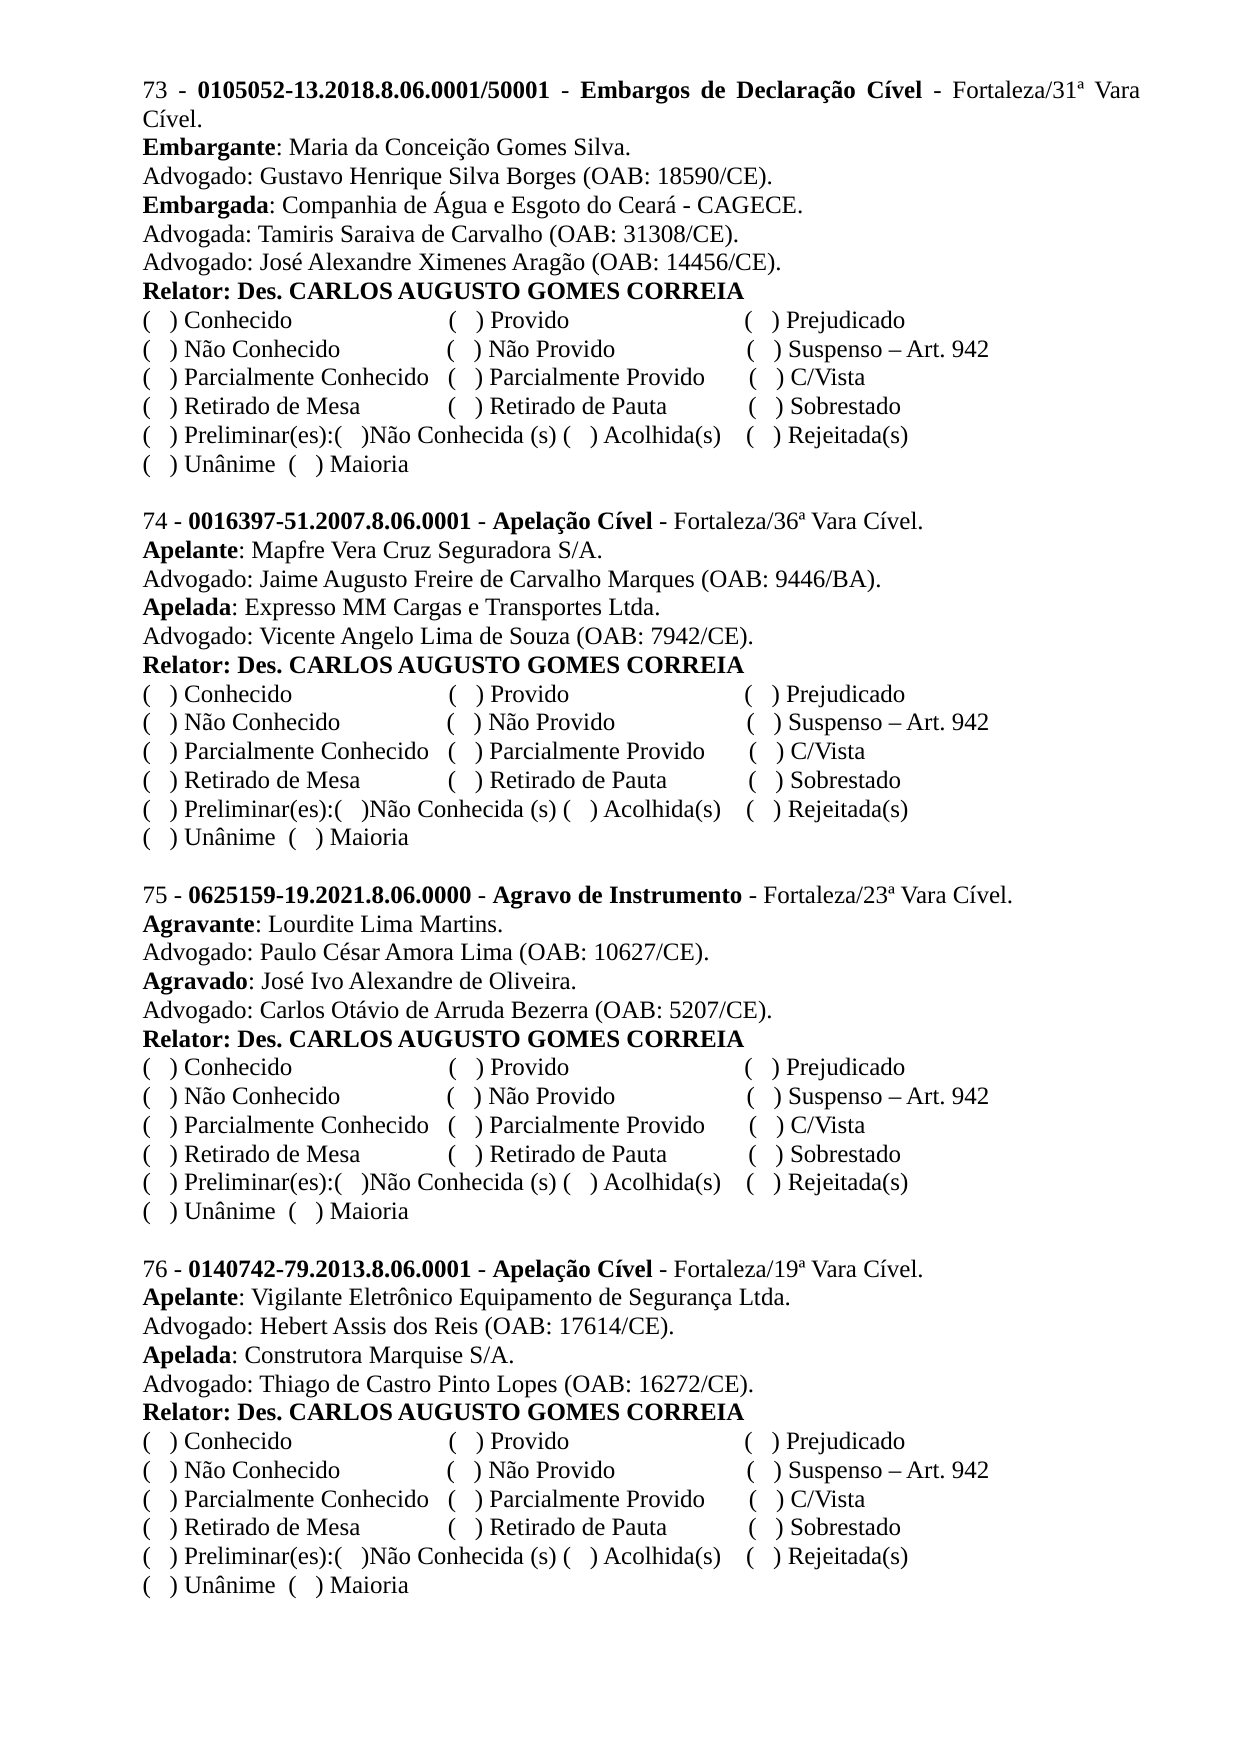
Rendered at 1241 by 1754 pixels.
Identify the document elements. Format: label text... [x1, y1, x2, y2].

text Advogado: Gustavo Henrique Silva Borges (OAB: 18590/CE). [142, 161, 1141, 190]
text 74 - 0016397-51.2007.8.06.0001 - Apelação Cível - Fortaleza/36ª Vara Cível. [142, 506, 1141, 535]
text ( ) Preliminar(es):( )Não Conhecida (s) ( ) Acolhida(s) ( ) Rejeitada(s) [142, 420, 1158, 449]
text Relator: Des. CARLOS AUGUSTO GOMES CORREIA [142, 1397, 1141, 1426]
text Relator: Des. CARLOS AUGUSTO GOMES CORREIA [142, 1024, 1141, 1052]
text ( ) Parcialmente Conhecido ( ) Parcialmente Provido ( ) C/Vista [142, 1110, 1158, 1139]
text 76 - 0140742-79.2013.8.06.0001 - Apelação Cível - Fortaleza/19ª Vara Cível. [142, 1254, 1141, 1282]
text ( ) Parcialmente Conhecido ( ) Parcialmente Provido ( ) C/Vista [142, 736, 1158, 765]
text Advogado: Paulo César Amora Lima (OAB: 10627/CE). [142, 937, 1141, 966]
text Agravante: Lourdite Lima Martins. [142, 909, 1141, 937]
text ( ) Não Conhecido ( ) Não Provido ( ) Suspenso – Art. 942 [142, 334, 1158, 362]
text Advogado: José Alexandre Ximenes Aragão (OAB: 14456/CE). [142, 247, 1141, 276]
text ( ) Unânime ( ) Maioria [142, 1570, 1158, 1599]
text ( ) Retirado de Mesa ( ) Retirado de Pauta ( ) Sobrestado [142, 391, 1158, 420]
text ( ) Não Conhecido ( ) Não Provido ( ) Suspenso – Art. 942 [142, 1455, 1158, 1484]
text ( ) Conhecido ( ) Provido ( ) Prejudicado [142, 1052, 1141, 1081]
text Embargada: Companhia de Água e Esgoto do Ceará - CAGECE. [142, 190, 1141, 219]
text ( ) Conhecido ( ) Provido ( ) Prejudicado [142, 305, 1141, 334]
text ( ) Retirado de Mesa ( ) Retirado de Pauta ( ) Sobrestado [142, 1139, 1158, 1167]
text ( ) Conhecido ( ) Provido ( ) Prejudicado [142, 1426, 1141, 1455]
text Apelada: Expresso MM Cargas e Transportes Ltda. [142, 592, 1141, 621]
text Relator: Des. CARLOS AUGUSTO GOMES CORREIA [142, 650, 1141, 679]
text Advogado: Hebert Assis dos Reis (OAB: 17614/CE). [142, 1311, 1141, 1340]
text Relator: Des. CARLOS AUGUSTO GOMES CORREIA [142, 276, 1141, 305]
text ( ) Não Conhecido ( ) Não Provido ( ) Suspenso – Art. 942 [142, 707, 1158, 736]
text ( ) Não Conhecido ( ) Não Provido ( ) Suspenso – Art. 942 [142, 1081, 1158, 1110]
text Agravado: José Ivo Alexandre de Oliveira. [142, 966, 1141, 995]
text ( ) Parcialmente Conhecido ( ) Parcialmente Provido ( ) C/Vista [142, 362, 1158, 391]
text ( ) Preliminar(es):( )Não Conhecida (s) ( ) Acolhida(s) ( ) Rejeitada(s) [142, 1541, 1158, 1570]
text Apelante: Mapfre Vera Cruz Seguradora S/A. [142, 535, 1141, 564]
text ( ) Unânime ( ) Maioria [142, 822, 1158, 851]
text Advogado: Vicente Angelo Lima de Souza (OAB: 7942/CE). [142, 621, 1141, 650]
text ( ) Retirado de Mesa ( ) Retirado de Pauta ( ) Sobrestado [142, 1512, 1158, 1541]
text Advogado: Jaime Augusto Freire de Carvalho Marques (OAB: 9446/BA). [142, 564, 1141, 592]
text Advogada: Tamiris Saraiva de Carvalho (OAB: 31308/CE). [142, 219, 1141, 247]
text ( ) Conhecido ( ) Provido ( ) Prejudicado [142, 679, 1141, 707]
text Apelante: Vigilante Eletrônico Equipamento de Segurança Ltda. [142, 1282, 1141, 1311]
text Advogado: Thiago de Castro Pinto Lopes (OAB: 16272/CE). [142, 1369, 1141, 1397]
text Apelada: Construtora Marquise S/A. [142, 1340, 1141, 1369]
text ( ) Unânime ( ) Maioria [142, 449, 1158, 477]
text Advogado: Carlos Otávio de Arruda Bezerra (OAB: 5207/CE). [142, 995, 1141, 1024]
text ( ) Unânime ( ) Maioria [142, 1196, 1158, 1225]
text Embargante: Maria da Conceição Gomes Silva. [142, 132, 1141, 161]
text ( ) Preliminar(es):( )Não Conhecida (s) ( ) Acolhida(s) ( ) Rejeitada(s) [142, 1167, 1158, 1196]
text 75 - 0625159-19.2021.8.06.0000 - Agravo de Instrumento - Fortaleza/23ª Vara Cível. [142, 880, 1141, 909]
text ( ) Preliminar(es):( )Não Conhecida (s) ( ) Acolhida(s) ( ) Rejeitada(s) [142, 794, 1158, 822]
text 73 - 0105052-13.2018.8.06.0001/50001 - Embargos de Declaração Cível - Fortaleza/31ª Vara Cível. [142, 75, 1141, 132]
text ( ) Retirado de Mesa ( ) Retirado de Pauta ( ) Sobrestado [142, 765, 1158, 794]
text ( ) Parcialmente Conhecido ( ) Parcialmente Provido ( ) C/Vista [142, 1484, 1158, 1512]
